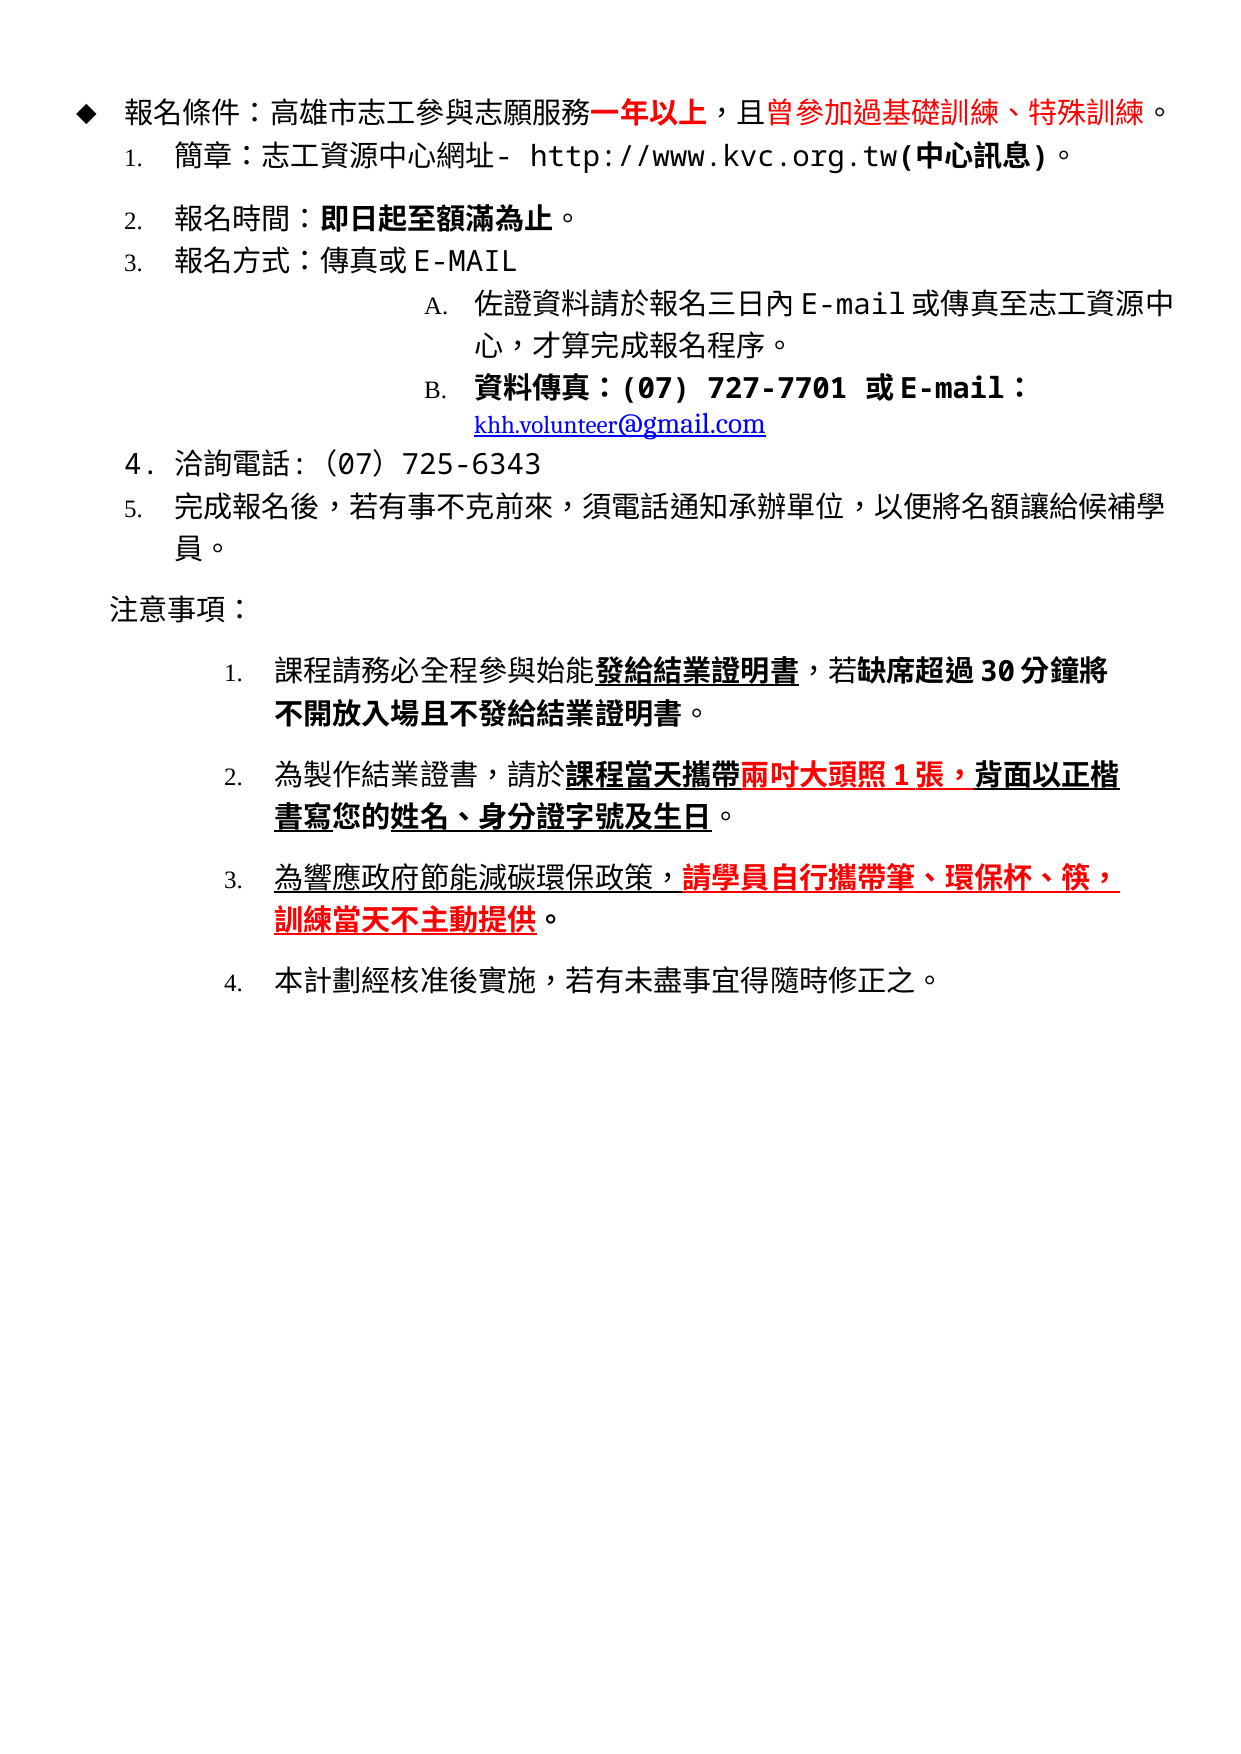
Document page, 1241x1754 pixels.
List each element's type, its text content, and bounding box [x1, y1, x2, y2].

list 資料傳真：(07) 727-7701 或E-mail：khh.volunteer@gmail.com [424, 365, 1181, 441]
list 課程請務必全程參與始能發給結業證明書，若缺席超過30分鐘將不開放入場且不發給結業證明書。 [224, 648, 1131, 732]
list 報名時間：即日起至額滿為止。 [124, 196, 1181, 238]
list 完成報名後，若有事不克前來，須電話通知承辦單位，以便將名額讓給候補學員。 [124, 483, 1181, 568]
list 佐證資料請於報名三日內E-mail或傳真至志工資源中心，才算完成報名程序。 [424, 280, 1181, 365]
list 洽詢電話:（07）725-6343 [124, 441, 1181, 483]
list 簡章：志工資源中心網址- http://www.kvc.org.tw(中心訊息)。 [124, 132, 1181, 174]
list 報名條件：高雄市志工參與志願服務一年以上，且曾參加過基礎訓練、特殊訓練。 [74, 90, 1181, 132]
text 注意事項： [74, 587, 1131, 629]
list 為響應政府節能減碳環保政策，請學員自行攜帶筆、環保杯、筷，訓練當天不主動提供。 [224, 855, 1131, 939]
list 為製作結業證書，請於課程當天攜帶兩吋大頭照1張，背面以正楷書寫您的姓名、身分證字號及生日。 [224, 751, 1131, 836]
list 本計劃經核准後實施，若有未盡事宜得隨時修正之。 [224, 958, 1131, 1000]
list 報名方式：傳真或E-MAIL [124, 238, 1181, 280]
